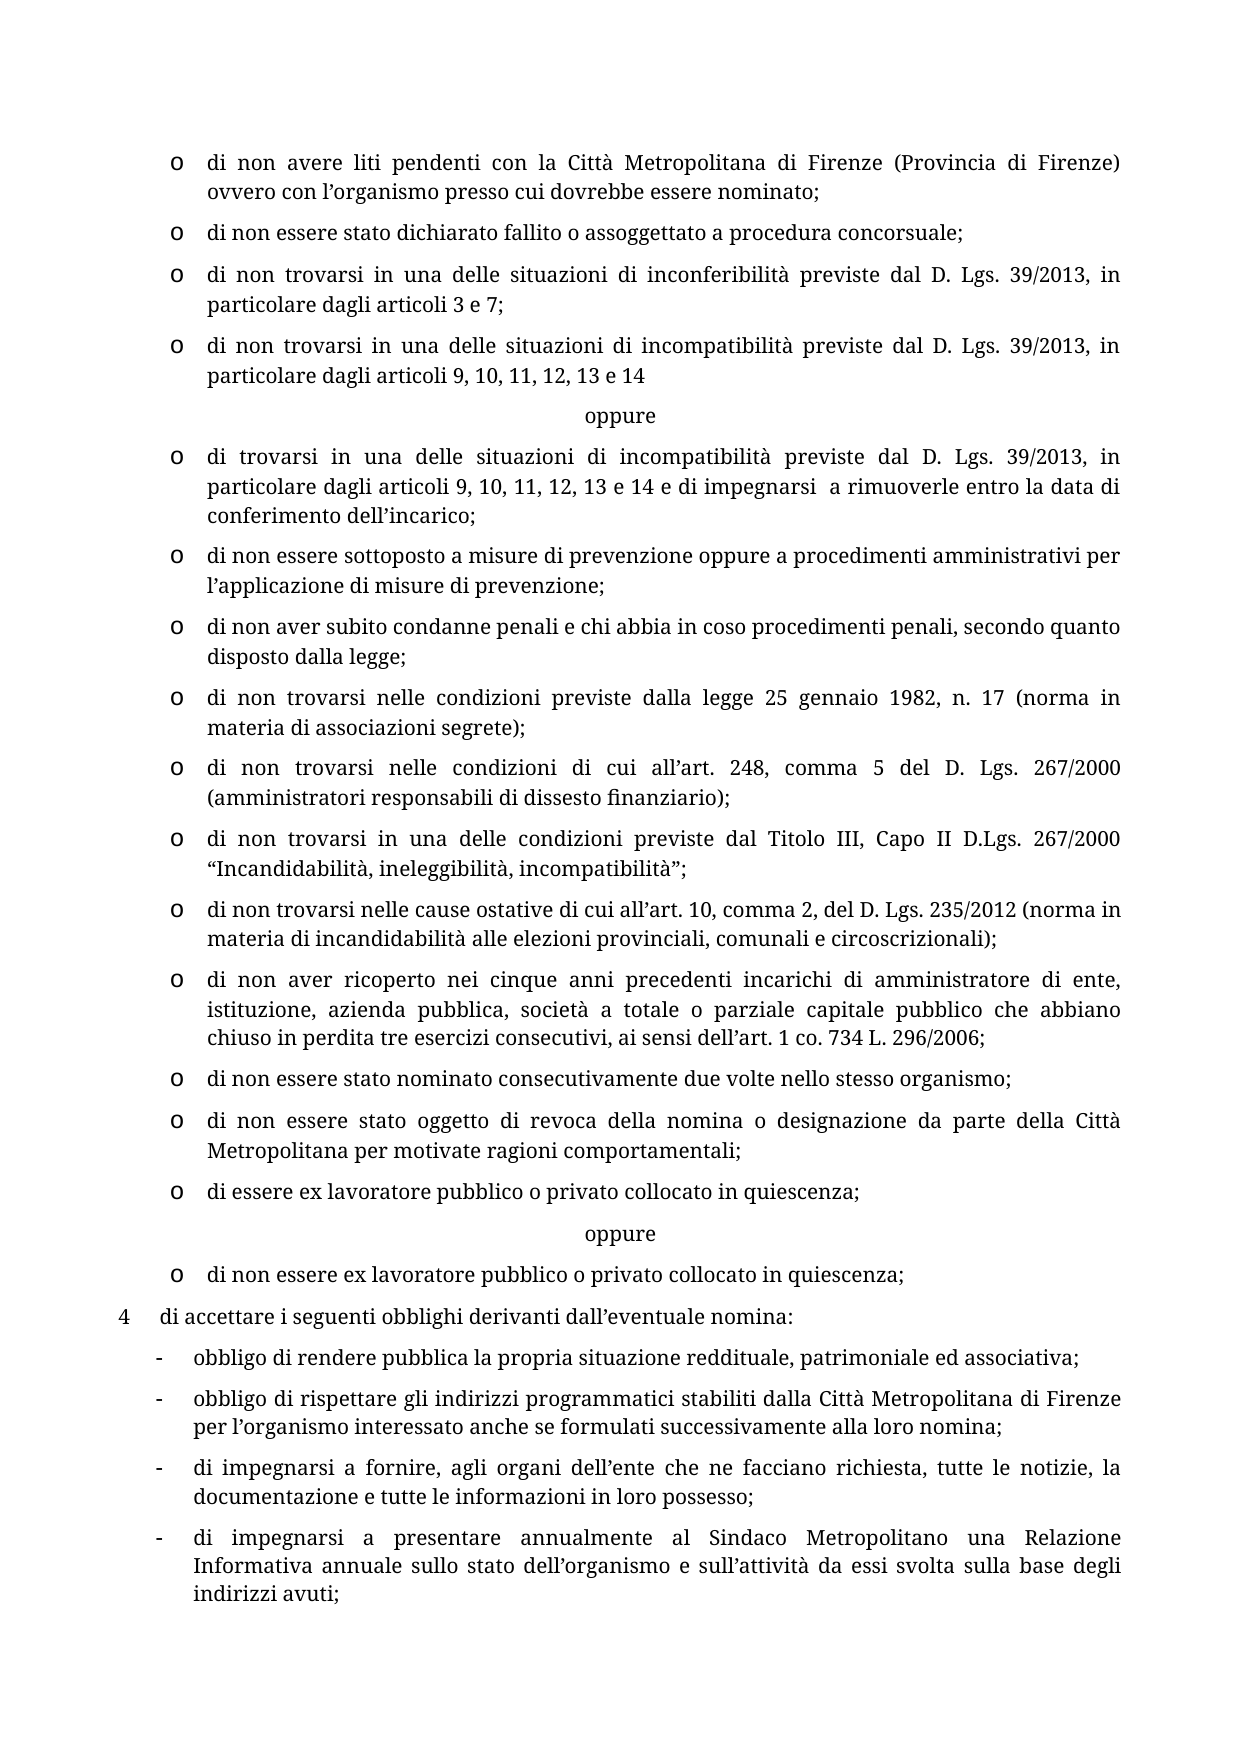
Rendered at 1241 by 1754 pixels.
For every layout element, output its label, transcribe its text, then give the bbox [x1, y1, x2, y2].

list di non essere stato dichiarato fallito o assoggettato a procedura concorsuale; [169, 218, 1122, 248]
list di non essere stato nominato consecutivamente due volte nello stesso organismo; [169, 1064, 1122, 1094]
list di non trovarsi nelle condizioni di cui all’art. 248, comma 5 del D. Lgs. 267/2000 (amministratori responsabili di dissesto finanziario); [169, 753, 1122, 812]
text oppure [118, 402, 1122, 430]
list di essere ex lavoratore pubblico o privato collocato in quiescenza; [169, 1177, 1122, 1207]
list di non avere liti pendenti con la Città Metropolitana di Firenze (Provincia di Firenze) ovvero con l’organismo presso cui dovrebbe essere nominato; [169, 148, 1122, 206]
list di trovarsi in una delle situazioni di incompatibilità previste dal D. Lgs. 39/2013, in particolare dagli articoli 9, 10, 11, 12, 13 e 14 e di impegnarsi a rimuoverle entro la data di conferimento dell’incarico; [169, 442, 1122, 529]
list di non essere sottoposto a misure di prevenzione oppure a procedimenti amministrativi per l’applicazione di misure di prevenzione; [169, 542, 1122, 600]
list di non trovarsi in una delle situazioni di inconferibilità previste dal D. Lgs. 39/2013, in particolare dagli articoli 3 e 7; [169, 260, 1122, 319]
list di accettare i seguenti obblighi derivanti dall’eventuale nomina: [118, 1302, 1122, 1331]
list di non essere stato oggetto di revoca della nomina o designazione da parte della Città Metropolitana per motivate ragioni comportamentali; [169, 1107, 1122, 1165]
list di impegnarsi a fornire, agli organi dell’ente che ne facciano richiesta, tutte le notizie, la documentazione e tutte le informazioni in loro possesso; [156, 1453, 1122, 1510]
list di non trovarsi in una delle condizioni previste dal Titolo III, Capo II D.Lgs. 267/2000 “Incandidabilità, ineleggibilità, incompatibilità”; [169, 824, 1122, 882]
list di impegnarsi a presentare annualmente al Sindaco Metropolitano una Relazione Informativa annuale sullo stato dell’organismo e sull’attività da essi svolta sulla base degli indirizzi avuti; [156, 1523, 1122, 1608]
text oppure [118, 1219, 1122, 1248]
list di non essere ex lavoratore pubblico o privato collocato in quiescenza; [169, 1260, 1122, 1290]
list di non trovarsi nelle condizioni previste dalla legge 25 gennaio 1982, n. 17 (norma in materia di associazioni segrete); [169, 683, 1122, 741]
list di non aver subito condanne penali e chi abbia in coso procedimenti penali, secondo quanto disposto dalla legge; [169, 612, 1122, 670]
list obbligo di rispettare gli indirizzi programmatici stabiliti dalla Città Metropolitana di Firenze per l’organismo interessato anche se formulati successivamente alla loro nomina; [156, 1384, 1122, 1441]
list di non aver ricoperto nei cinque anni precedenti incarichi di amministratore di ente, istituzione, azienda pubblica, società a totale o parziale capitale pubblico che abbiano chiuso in perdita tre esercizi consecutivi, ai sensi dell’art. 1 co. 734 L. 296/2006; [169, 965, 1122, 1052]
list di non trovarsi in una delle situazioni di incompatibilità previste dal D. Lgs. 39/2013, in particolare dagli articoli 9, 10, 11, 12, 13 e 14 [169, 331, 1122, 389]
list obbligo di rendere pubblica la propria situazione reddituale, patrimoniale ed associativa; [156, 1343, 1122, 1372]
list di non trovarsi nelle cause ostative di cui all’art. 10, comma 2, del D. Lgs. 235/2012 (norma in materia di incandidabilità alle elezioni provinciali, comunali e circoscrizionali); [169, 895, 1122, 953]
